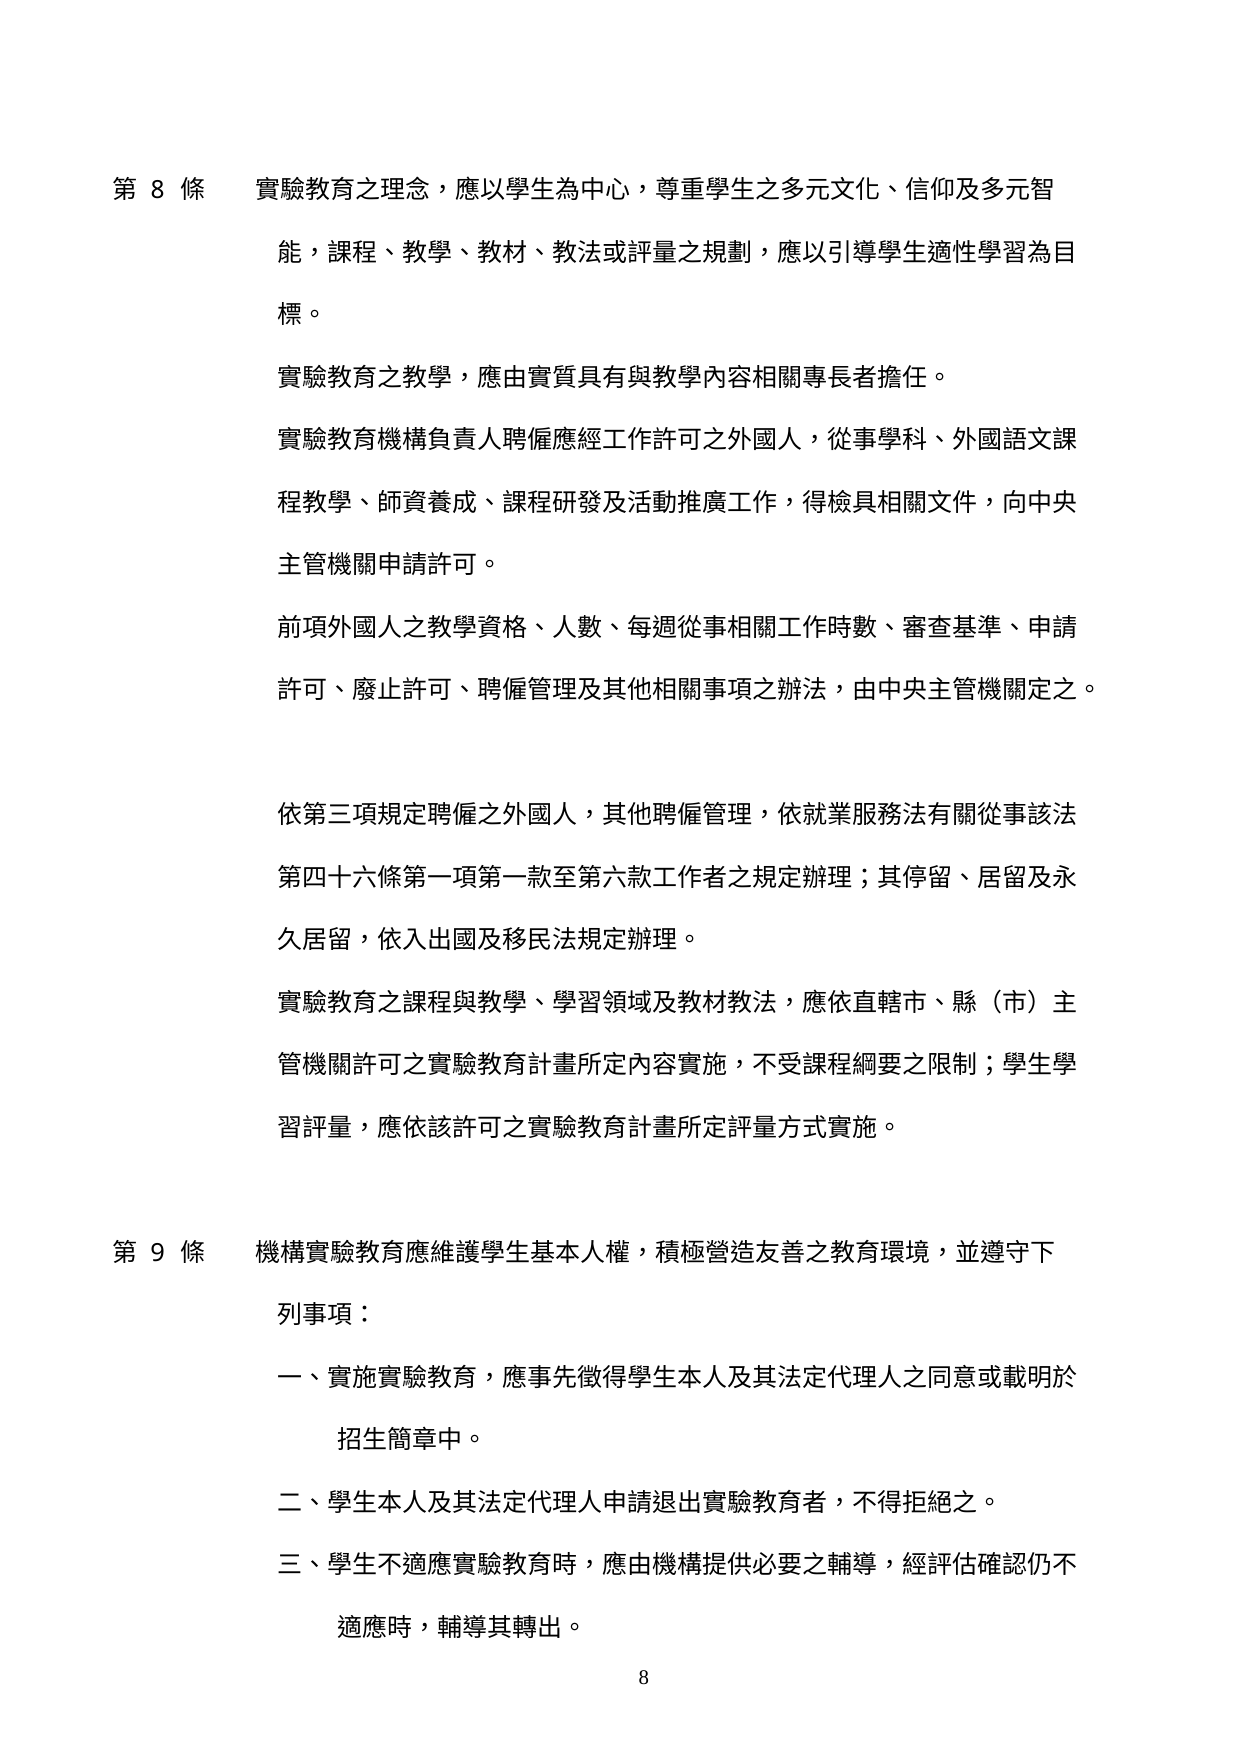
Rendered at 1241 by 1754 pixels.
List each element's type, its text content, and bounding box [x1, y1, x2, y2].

text 實驗教育機構負責人聘僱應經工作許可之外國人，從事學科、外國語文課 [112, 396, 1167, 459]
text 久居留，依入出國及移民法規定辦理。 [112, 896, 1167, 959]
text 標。 [112, 271, 1167, 334]
text 三、學生不適應實驗教育時，應由機構提供必要之輔導，經評估確認仍不 [112, 1521, 1167, 1584]
text 前項外國人之教學資格、人數、每週從事相關工作時數、審查基準、申請 [112, 584, 1167, 646]
text 適應時，輔導其轉出。 [112, 1584, 1167, 1646]
text 主管機關申請許可。 [112, 521, 1167, 584]
text 一、實施實驗教育，應事先徵得學生本人及其法定代理人之同意或載明於 [112, 1334, 1167, 1396]
text 第四十六條第一項第一款至第六款工作者之規定辦理；其停留、居留及永 [112, 834, 1167, 896]
text 第 9 條 機構實驗教育應維護學生基本人權，積極營造友善之教育環境，並遵守下 [112, 1209, 1167, 1271]
text 實驗教育之教學，應由實質具有與教學內容相關專長者擔任。 [112, 334, 1167, 396]
text 管機關許可之實驗教育計畫所定內容實施，不受課程綱要之限制；學生學 [112, 1021, 1167, 1084]
text 第 8 條 實驗教育之理念，應以學生為中心，尊重學生之多元文化、信仰及多元智 [112, 146, 1167, 209]
text 依第三項規定聘僱之外國人，其他聘僱管理，依就業服務法有關從事該法 [112, 771, 1167, 834]
text 能，課程、教學、教材、教法或評量之規劃，應以引導學生適性學習為目 [112, 209, 1167, 271]
text 程教學、師資養成、課程研發及活動推廣工作，得檢具相關文件，向中央 [112, 459, 1167, 521]
text 二、學生本人及其法定代理人申請退出實驗教育者，不得拒絕之。 [112, 1459, 1167, 1521]
text 許可、廢止許可、聘僱管理及其他相關事項之辦法，由中央主管機關定之。 [112, 646, 1167, 709]
text 招生簡章中。 [112, 1396, 1167, 1459]
text 列事項： [112, 1271, 1167, 1334]
text 實驗教育之課程與教學、學習領域及教材教法，應依直轄市、縣（市）主 [112, 959, 1167, 1021]
text 習評量，應依該許可之實驗教育計畫所定評量方式實施。 [112, 1084, 1167, 1146]
